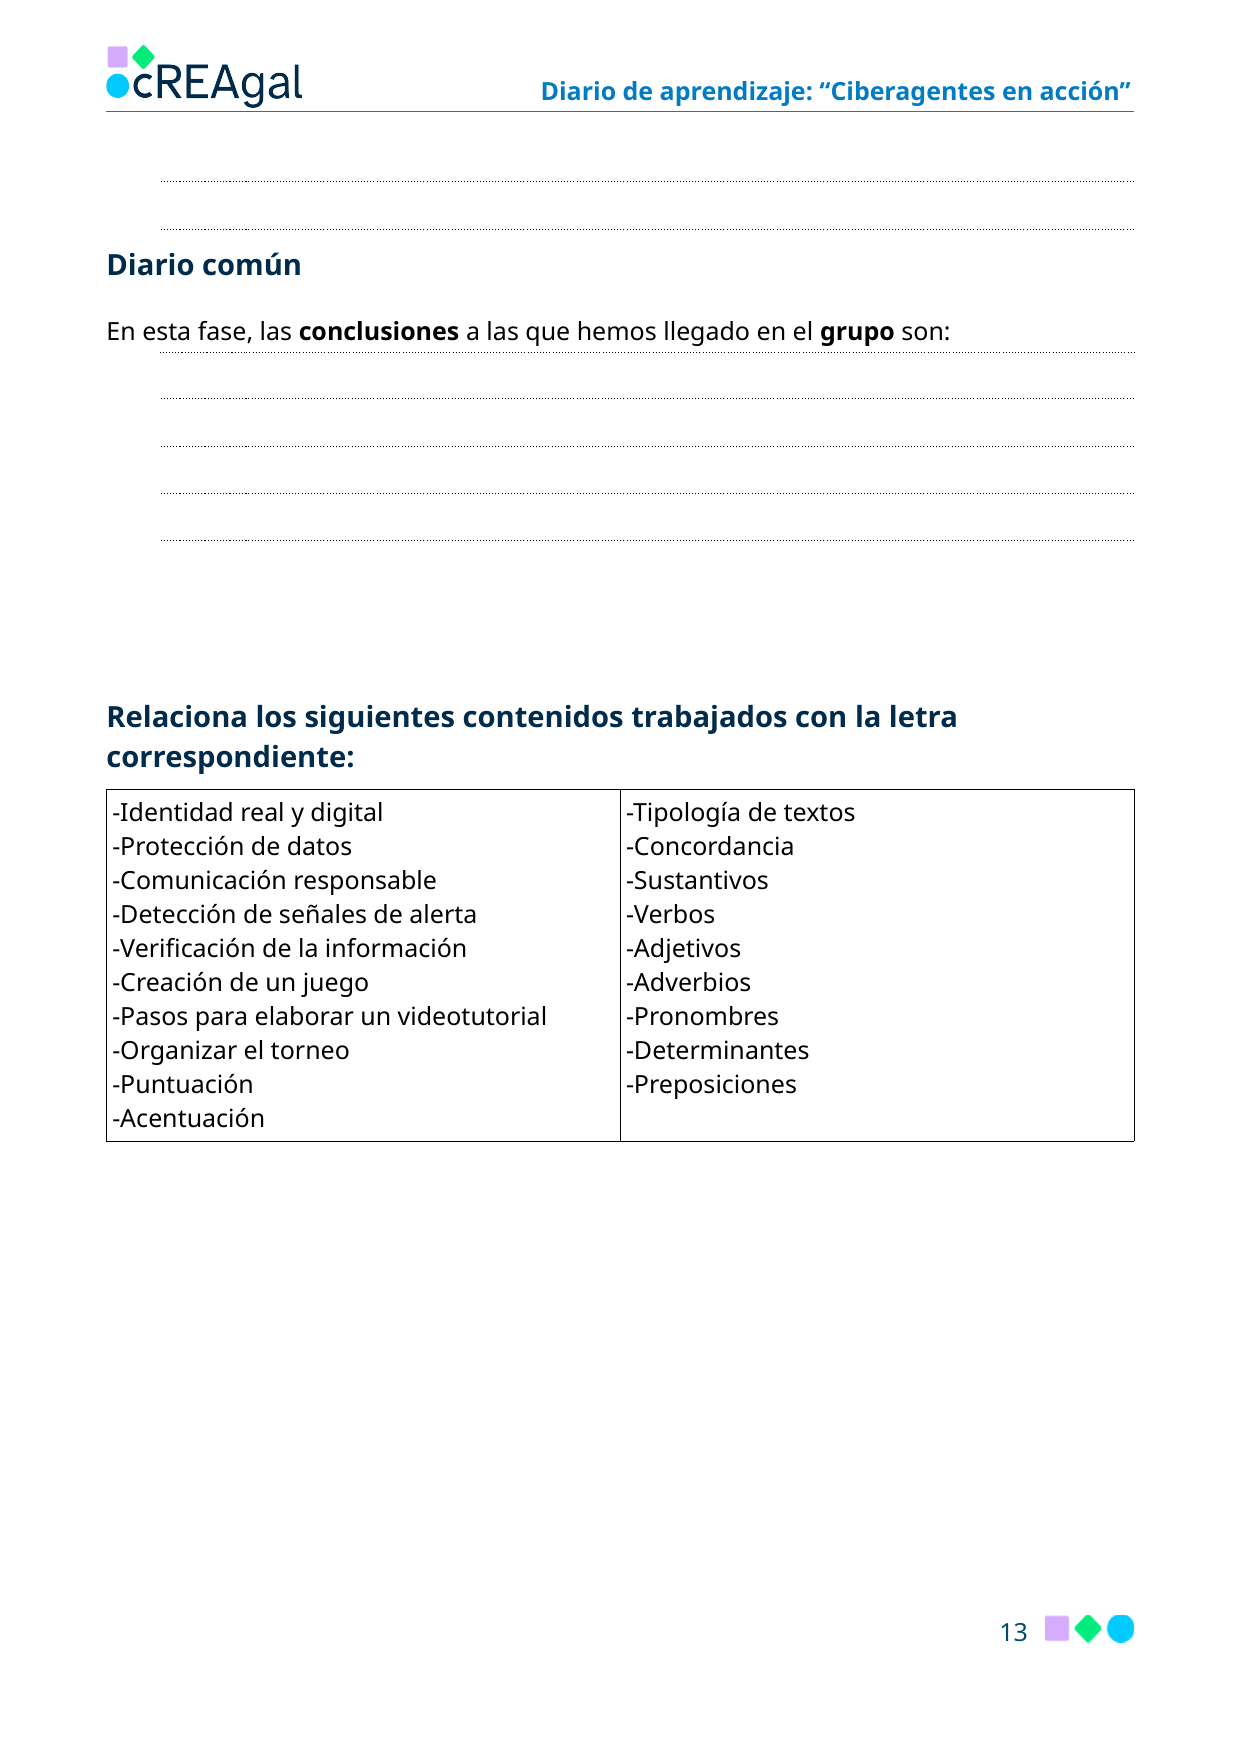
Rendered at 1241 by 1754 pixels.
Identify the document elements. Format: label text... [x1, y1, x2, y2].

subtitle Relaciona los siguientes contenidos trabajados con la letra correspondiente: [106, 697, 1134, 776]
table_cell [246, 494, 1134, 541]
text En esta fase, las conclusiones a las que hemos llegado en el grupo son: [106, 313, 1134, 347]
table_cell [160, 494, 246, 541]
subtitle Diario común [106, 244, 1134, 284]
table_cell [160, 447, 246, 494]
table_cell [160, 135, 246, 182]
table_header -Identidad real y digital -Protección de datos -Comunicación responsable -Detección de señales de alerta -Verificación de la información -Creación de un juego -Pasos para elaborar un videotutorial -Organizar el torneo -Puntuación -Acentuación [107, 790, 620, 1141]
table_cell [246, 135, 1134, 182]
table_cell [160, 183, 246, 230]
table_header [160, 352, 246, 399]
picture [1128, 1615, 1135, 1625]
picture [106, 45, 302, 108]
picture [1124, 1631, 1135, 1643]
table_cell [246, 447, 1134, 494]
table_cell [246, 183, 1134, 230]
table_cell [246, 400, 1134, 447]
table_header -Tipología de textos -Concordancia -Sustantivos -Verbos -Adjetivos -Adverbios -Pronombres -Determinantes -Preposiciones [621, 790, 1134, 1141]
picture [1045, 1615, 1118, 1643]
table_header [246, 352, 1134, 399]
table_cell [160, 400, 246, 447]
